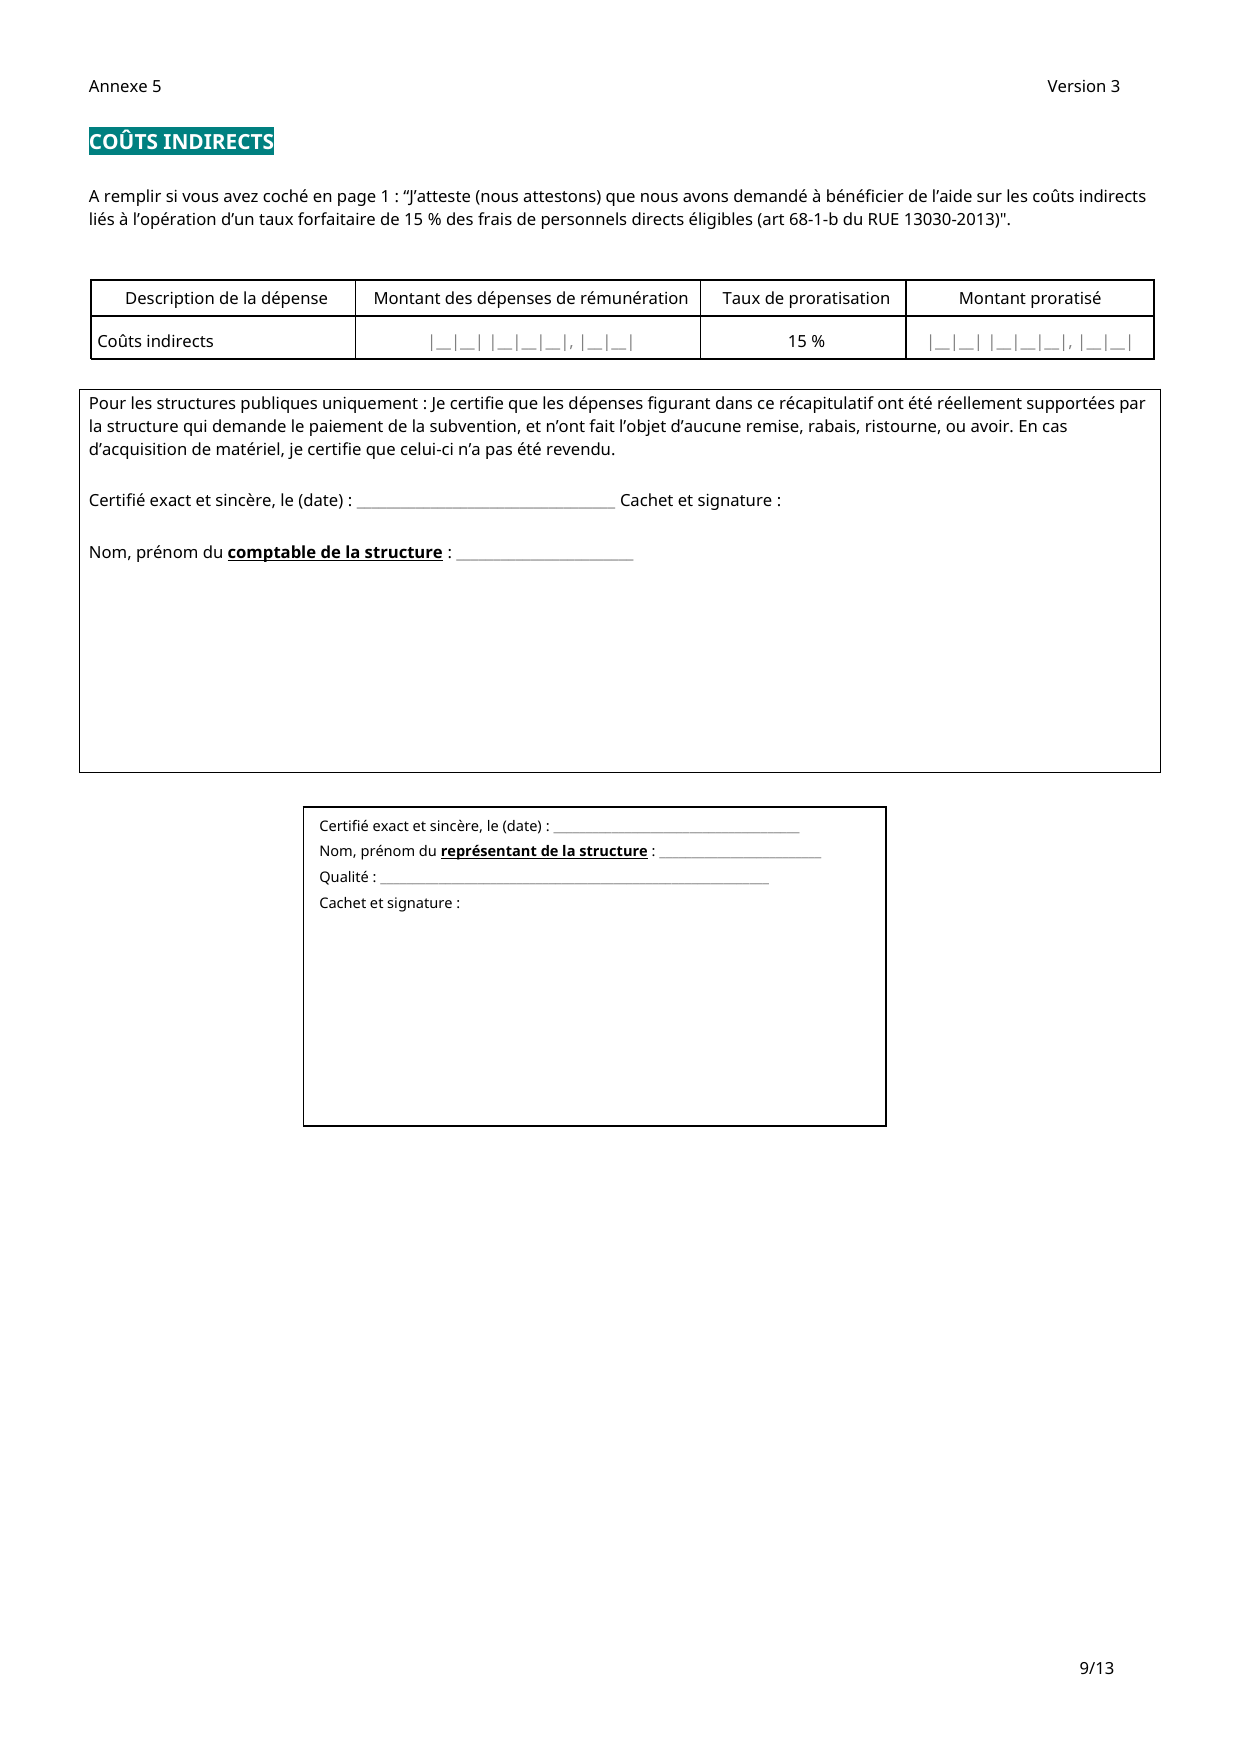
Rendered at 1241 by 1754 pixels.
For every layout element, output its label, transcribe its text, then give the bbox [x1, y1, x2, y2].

text Qualité : ____________________________________________________________ [319, 867, 870, 887]
text Nom, prénom du représentant de la structure : _________________________ [319, 841, 870, 861]
text Certifié exact et sincère, le (date) : ___________________________________ Cachet et signature : [80, 486, 1160, 512]
table_cell 15 % [701, 317, 905, 358]
text Pour les structures publiques uniquement : Je certifie que les dépenses figurant dans ce récapitulatif ont été réellement supportées par la structure qui demande le paiement de la subvention, et n’ont fait l’objet d’aucune remise, rabais, ristourne, ou avoir. En cas d’acquisition de matériel, je certifie que celui-ci n’a pas été revendu. [80, 390, 1160, 460]
table_cell |__|__| |__|__|__|, |__|__| [907, 317, 1153, 358]
text A remplir si vous avez coché en page 1 : “J’atteste (nous attestons) que nous avons demandé à bénéficier de l’aide sur les coûts indirects liés à l’opération d’un taux forfaitaire de 15 % des frais de personnels directs éligibles (art 68-1-b du RUE 13030-2013)". [89, 184, 1152, 230]
table_cell Coûts indirects [92, 317, 355, 358]
table_header Montant des dépenses de rémunération [356, 281, 700, 315]
text Cachet et signature : [319, 893, 870, 913]
table_header Taux de proratisation [701, 281, 905, 315]
table_header Montant proratisé [907, 281, 1153, 315]
table_header Description de la dépense [92, 281, 355, 315]
text COÛTS INDIRECTS [89, 127, 1152, 155]
text Nom, prénom du comptable de la structure : ________________________ [80, 538, 1160, 563]
table_cell |__|__| |__|__|__|, |__|__| [356, 317, 700, 358]
text Certifié exact et sincère, le (date) : ______________________________________ [319, 815, 870, 835]
